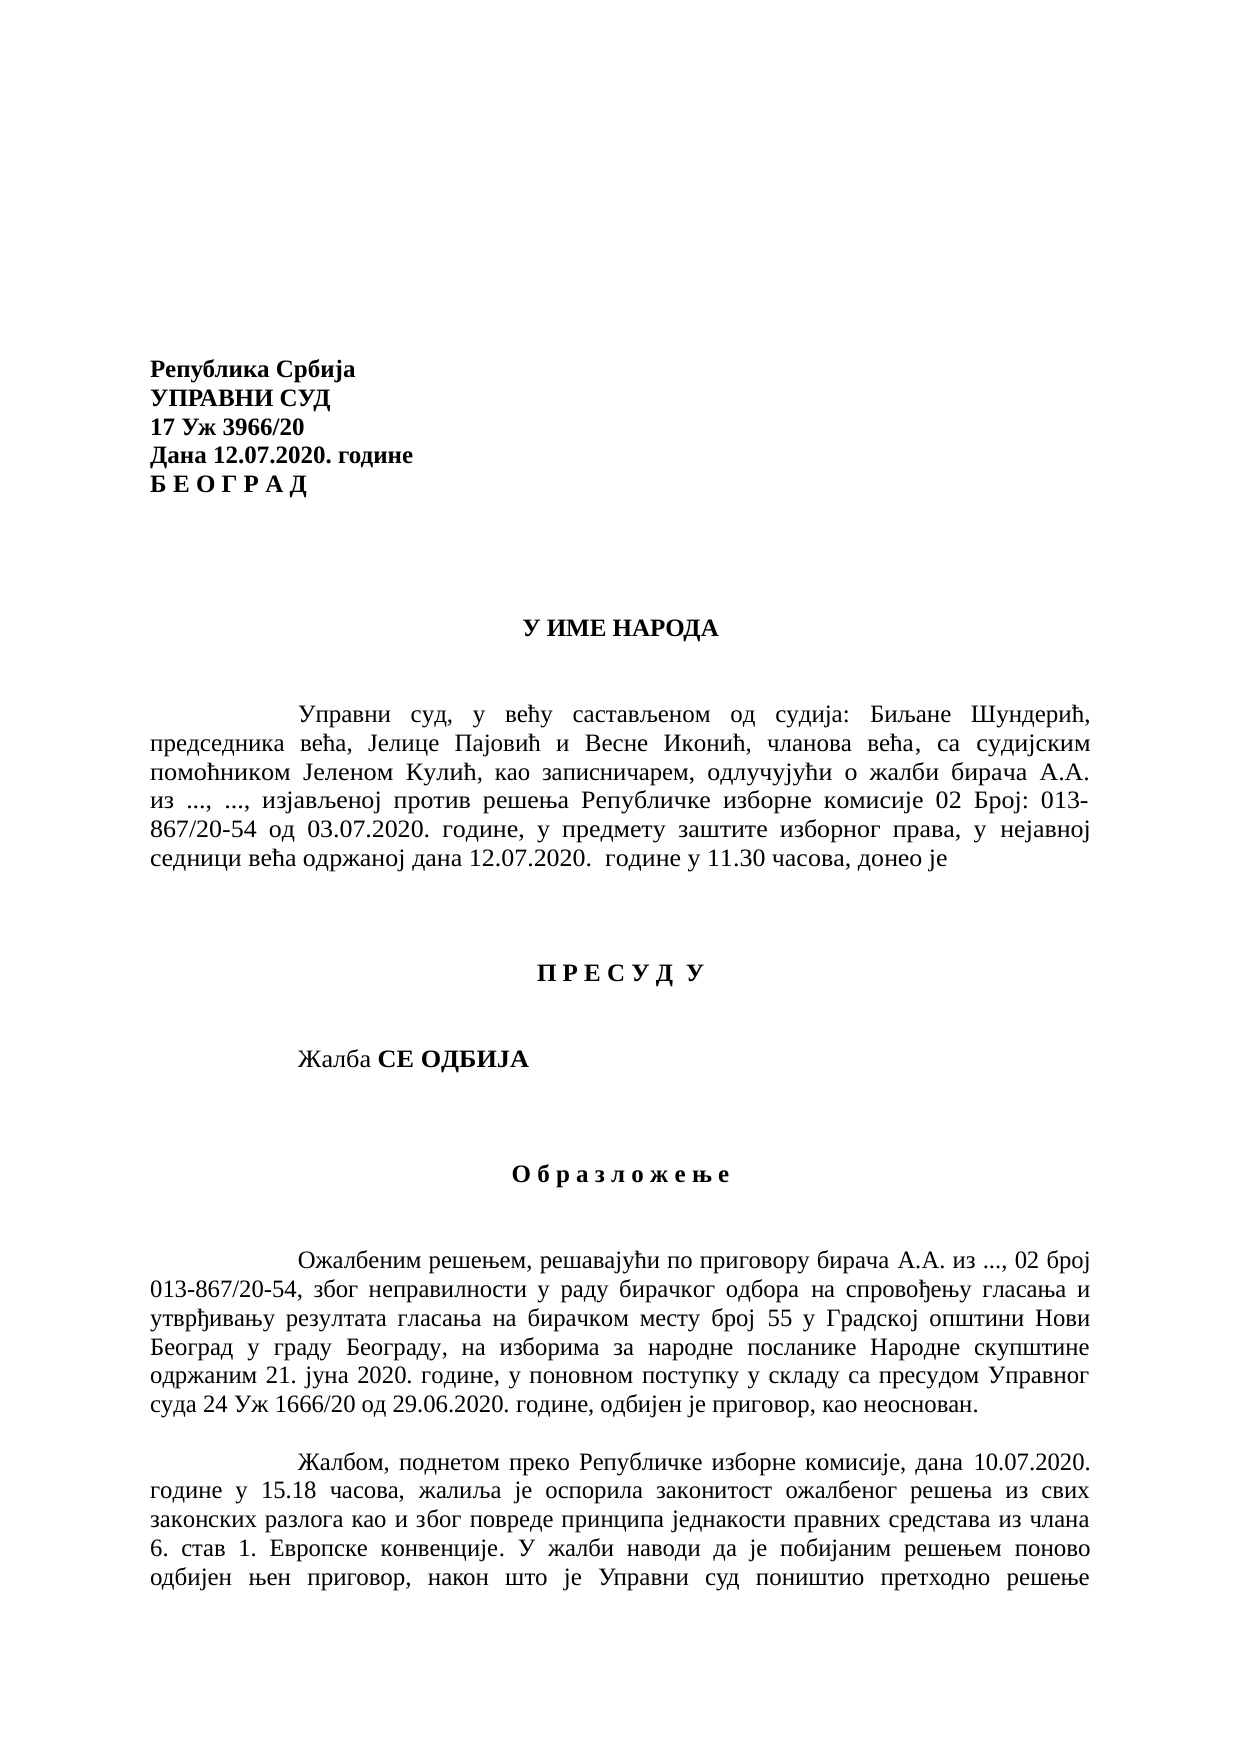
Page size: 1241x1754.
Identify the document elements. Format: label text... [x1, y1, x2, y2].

text У ИМЕ НАРОДА [150, 613, 1091, 642]
text 17 Уж 3966/20 [150, 412, 1091, 440]
text Ожалбеним решењем, решавајући по приговору бирача A.A. из ..., 02 број 013-867/20-54, због неправилности у раду бирачког одбора на спровођењу гласања и утврђивању резултата гласања на бирачком месту број 55 у Градској општини Нови Београд у граду Београду, на изборима за народне посланике Народне скупштине одржаним 21. јуна 2020. године, у поновном поступку у складу са пресудом Управног суда 24 Уж 1666/20 од 29.06.2020. године, одбијен је приговор, као неоснован. [150, 1245, 1091, 1418]
text П Р Е С У Д У [150, 958, 1091, 987]
text Дана 12.07.2020. године [150, 440, 1091, 469]
text Жалба СЕ ОДБИЈА [150, 1044, 1091, 1073]
text Управни суд, у већу састављеном од судија: Биљане Шундерић, председника већа, Јелице Пајовић и Весне Иконић, чланова већа, са судијским помоћником Јеленом Кулић, као записничарем, одлучујући о жалби бирача A.A. из ..., ..., изјављеној против решења Републичке изборне комисије 02 Број: 013-867/20-54 од 03.07.2020. године, у предмету заштите изборног права, у нејавној седници већа одржаној дана 12.07.2020. године у 11.30 часова, донео је [150, 699, 1091, 872]
text Република Србија [150, 148, 1091, 383]
text Жалбом, поднетом преко Републичке изборне комисије, дана 10.07.2020. године у 15.18 часова, жалиља је оспорила законитост ожалбеног решења из свих законских разлога као и због повреде принципа једнакости правних средстава из члана 6. став 1. Европске конвенције. У жалби наводи да је побијаним решењем поново одбијен њен приговор, након што је Управни суд поништио претходно решење [150, 1447, 1091, 1590]
text О б р а з л о ж е њ е [150, 1159, 1091, 1188]
text Б Е О Г Р А Д [150, 469, 1091, 498]
text УПРАВНИ СУД [150, 383, 1091, 412]
